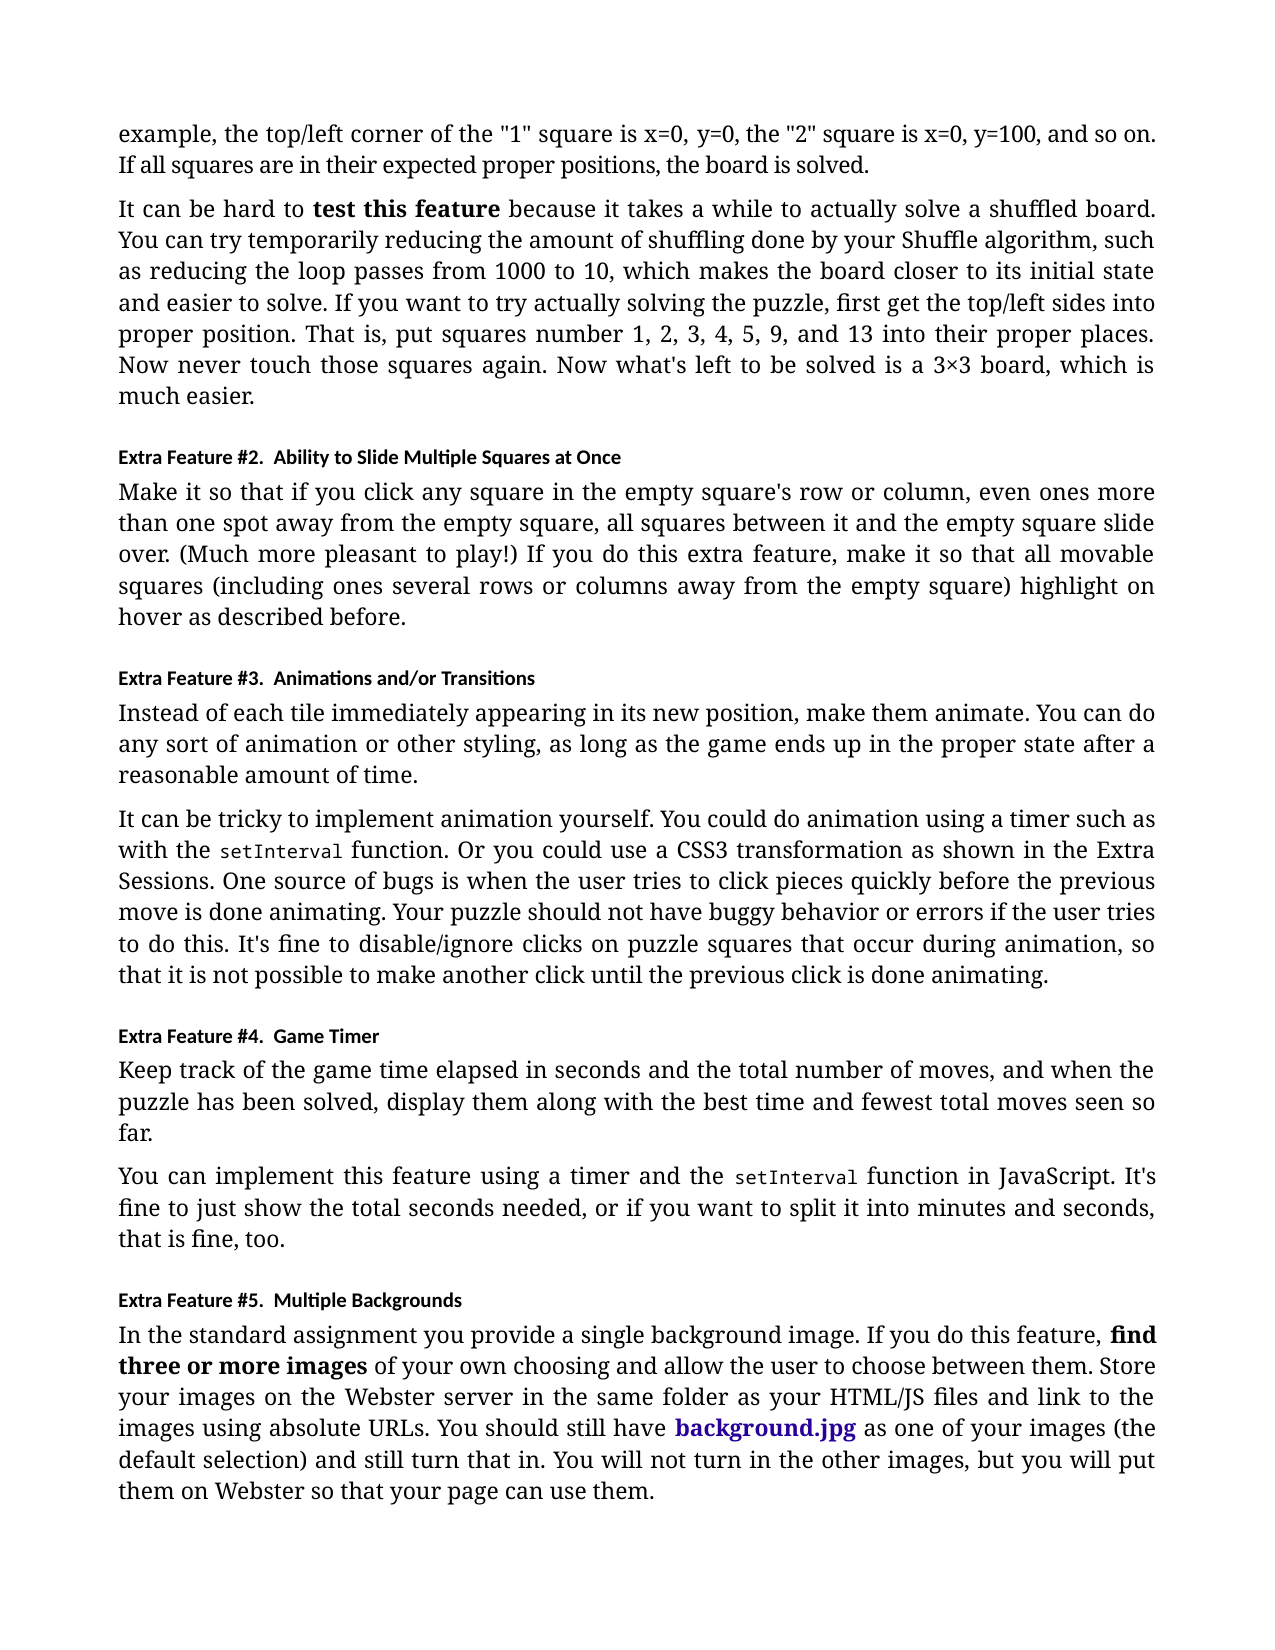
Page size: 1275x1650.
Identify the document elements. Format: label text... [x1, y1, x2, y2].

text You can implement this feature using a timer and the setInterval function in JavaScript. It's fine to just show the total seconds needed, or if you want to split it into minutes and seconds, that is fine, too. [118, 1160, 1157, 1254]
subtitle Extra Feature #4. Game Timer [118, 1023, 1157, 1048]
text It can be hard to test this feature because it takes a while to actually solve a shuffled board. You can try temporarily reducing the amount of shuffling done by your Shuffle algorithm, such as reducing the loop passes from 1000 to 10, which makes the board closer to its initial state and easier to solve. If you want to try actually solving the puzzle, first get the top/left sides into proper position. That is, put squares number 1, 2, 3, 4, 5, 9, and 13 into their proper places. Now never touch those squares again. Now what's left to be solved is a 3×3 board, which is much easier. [118, 193, 1157, 411]
text In the standard assignment you provide a single background image. If you do this feature, find three or more images of your own choosing and allow the user to choose between them. Store your images on the Webster server in the same folder as your HTML/JS files and link to the images using absolute URLs. You should still have background.jpg as one of your images (the default selection) and still turn that in. You will not turn in the other images, but you will put them on Webster so that your page can use them. [118, 1318, 1157, 1506]
text Make it so that if you click any square in the empty square's row or column, even ones more than one spot away from the empty square, all squares between it and the empty square slide over. (Much more pleasant to play!) If you do this extra feature, make it so that all movable squares (including ones several rows or columns away from the empty square) highlight on hover as described before. [118, 476, 1157, 632]
text example, the top/left corner of the "1" square is x=0, y=0, the "2" square is x=0, y=100, and so on. If all squares are in their expected proper positions, the board is solved. [118, 118, 1157, 181]
text It can be tricky to implement animation yourself. You could do animation using a timer such as with the setInterval function. Or you could use a CSS3 transformation as shown in the Extra Sessions. One source of bugs is when the user tries to click pieces quickly before the previous move is done animating. Your puzzle should not have buggy behavior or errors if the user tries to do this. It's fine to disable/ignore clicks on puzzle squares that occur during animation, so that it is not possible to make another click until the previous click is done animating. [118, 802, 1157, 990]
subtitle Extra Feature #3. Animations and/or Transitions [118, 665, 1157, 691]
subtitle Extra Feature #5. Multiple Backgrounds [118, 1287, 1157, 1312]
subtitle Extra Feature #2. Ability to Slide Multiple Squares at Once [118, 444, 1157, 470]
text Keep track of the game time elapsed in seconds and the total number of moves, and when the puzzle has been solved, display them along with the best time and fewest total moves seen so far. [118, 1054, 1157, 1148]
text Instead of each tile immediately appearing in its new position, make them animate. You can do any sort of animation or other styling, as long as the game ends up in the proper state after a reasonable amount of time. [118, 697, 1157, 790]
